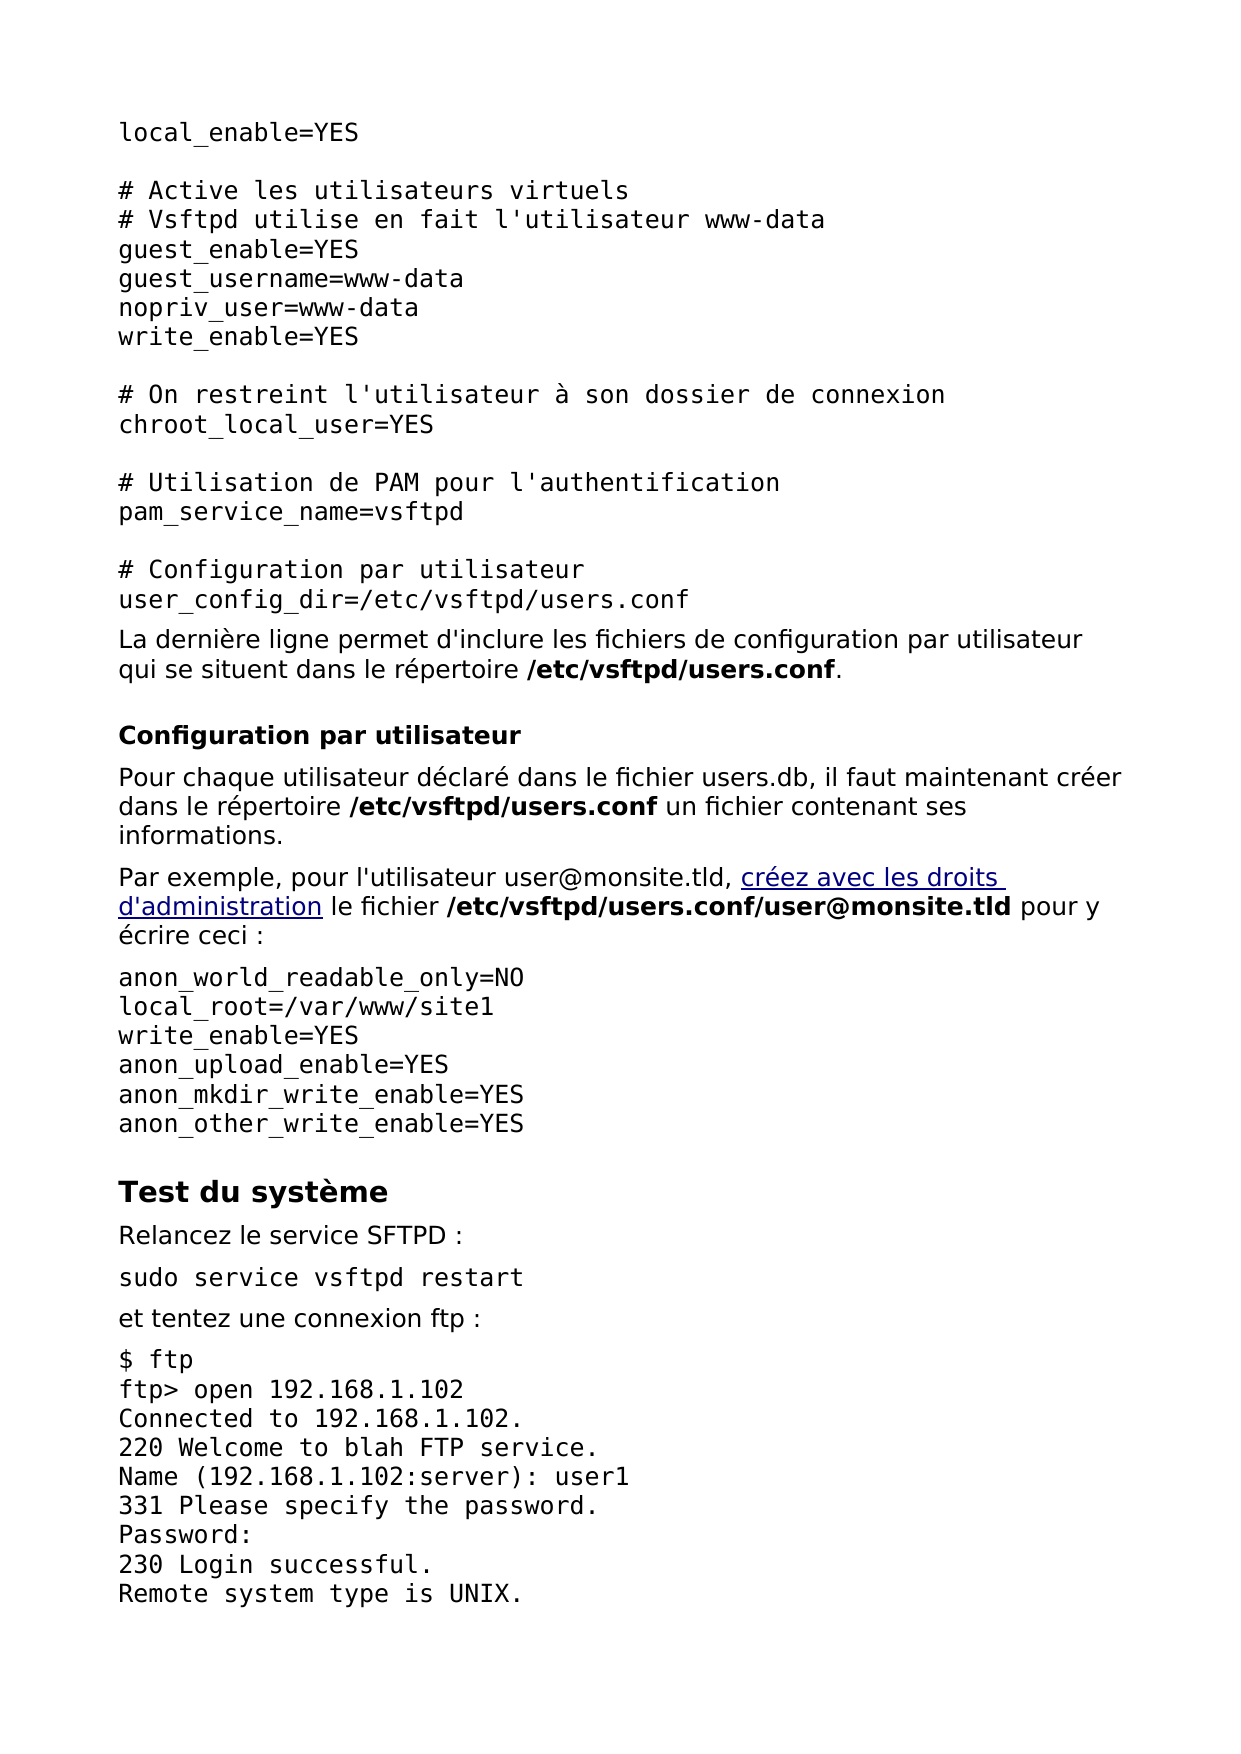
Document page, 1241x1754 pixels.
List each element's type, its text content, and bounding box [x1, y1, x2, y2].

text Par exemple, pour l'utilisateur user@monsite.tld, créez avec les droits d'administration le fichier /etc/vsftpd/users.conf/user@monsite.tld pour y écrire ceci : [118, 863, 1122, 951]
text et tentez une connexion ftp : [118, 1304, 1122, 1333]
text Pour chaque utilisateur déclaré dans le fichier users.db, il faut maintenant créer dans le répertoire /etc/vsftpd/users.conf un fichier contenant ses informations. [118, 763, 1122, 851]
text La dernière ligne permet d'inclure les fichiers de configuration par utilisateur qui se situent dans le répertoire /etc/vsftpd/users.conf. [118, 626, 1122, 684]
text $ ftp ftp> open 192.168.1.102 Connected to 192.168.1.102. 220 Welcome to blah FTP service. Name (192.168.1.102:server): user1 331 Please specify the password. Password: 230 Login successful. Remote system type is UNIX. [118, 1346, 1122, 1608]
text sudo service vsftpd restart [118, 1263, 1122, 1292]
subtitle Test du système [118, 1175, 1122, 1209]
text Relancez le service SFTPD : [118, 1221, 1122, 1251]
text anon_world_readable_only=NO local_root=/var/www/site1 write_enable=YES anon_upload_enable=YES anon_mkdir_write_enable=YES anon_other_write_enable=YES [118, 963, 1122, 1138]
text local_enable=YES # Active les utilisateurs virtuels # Vsftpd utilise en fait l'utilisateur www-data guest_enable=YES guest_username=www-data nopriv_user=www-data write_enable=YES # On restreint l'utilisateur à son dossier de connexion chroot_local_user=YES # Utilisation de PAM pour l'authentification pam_service_name=vsftpd # Configuration par utilisateur user_config_dir=/etc/vsftpd/users.conf [118, 118, 1122, 614]
subtitle Configuration par utilisateur [118, 722, 1122, 751]
